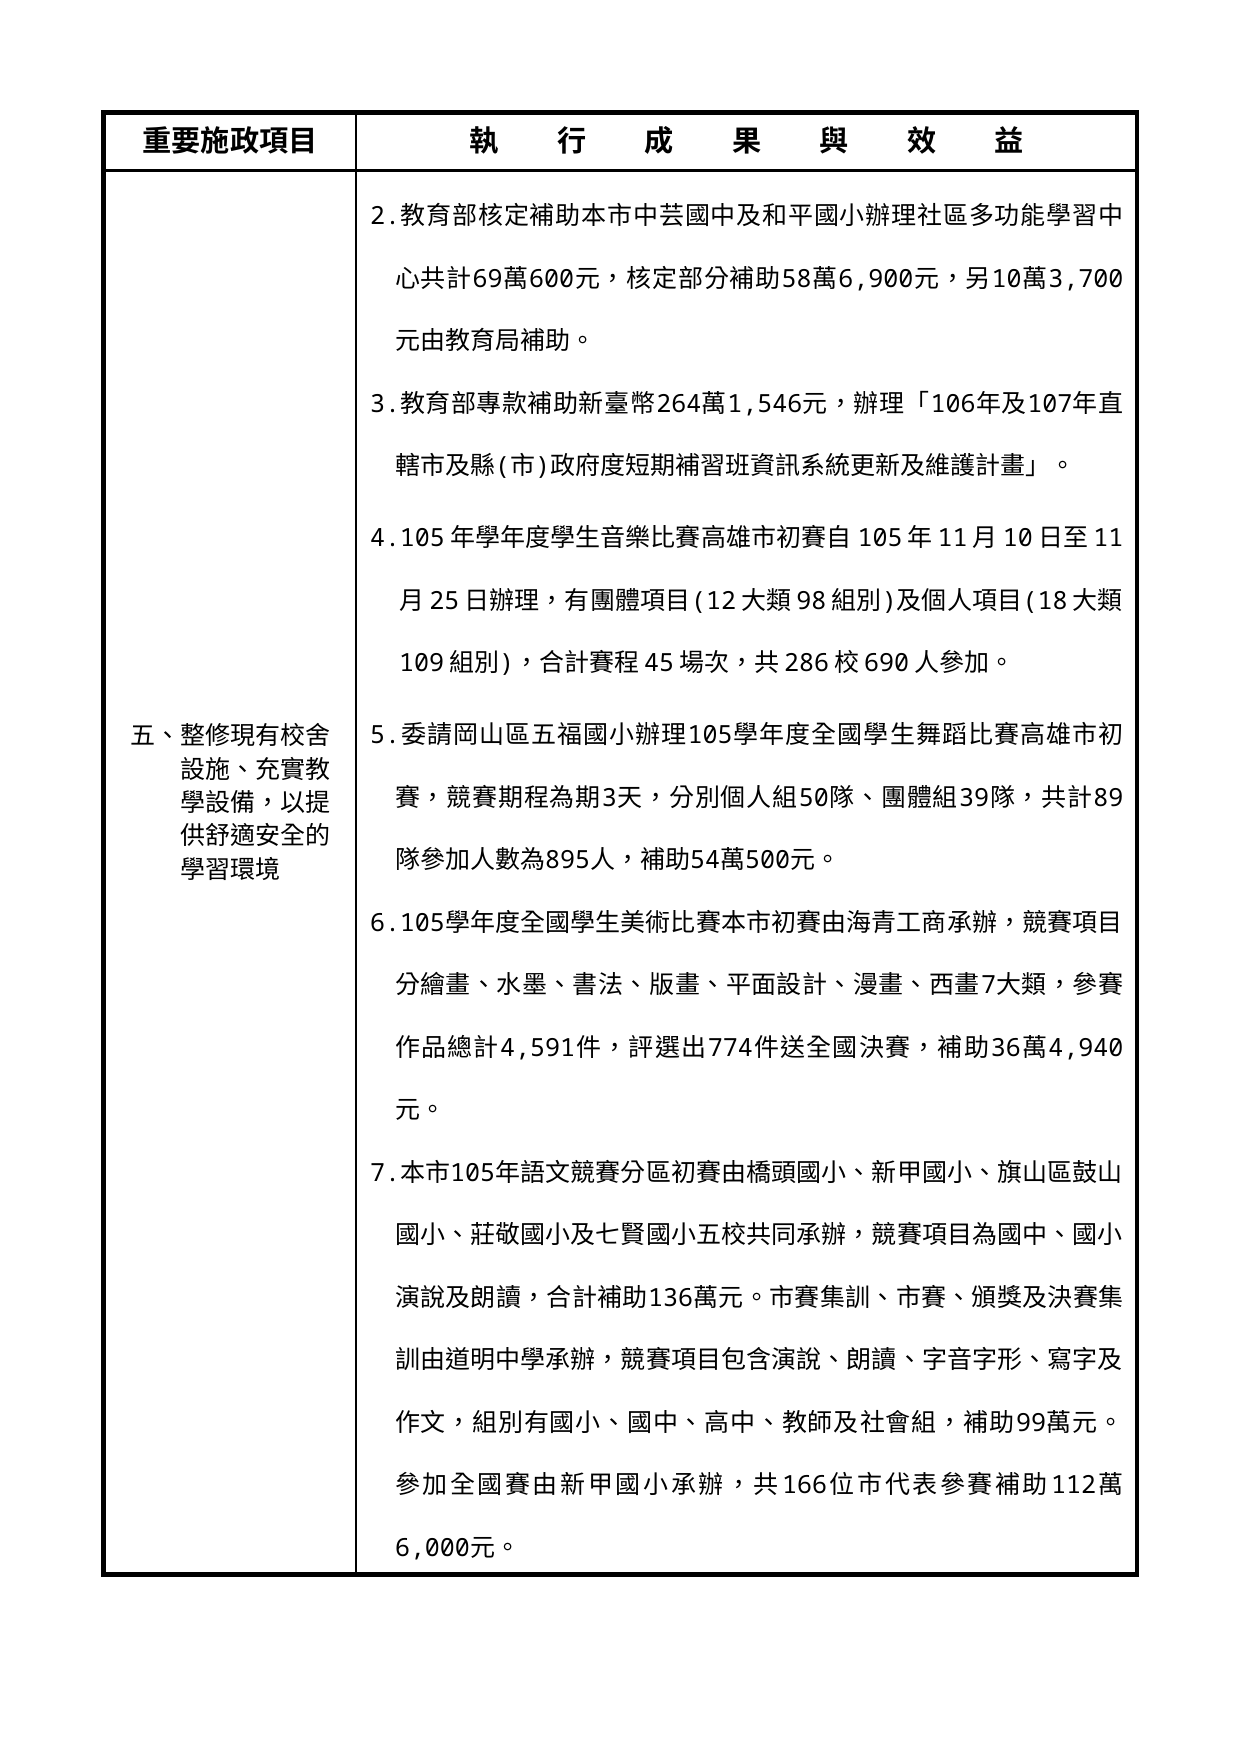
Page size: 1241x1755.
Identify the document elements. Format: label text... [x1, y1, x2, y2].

table_header 重要施政項目 [106, 115, 355, 169]
table_header 執 行 成 果 與 效 益 [357, 115, 1135, 169]
table_cell 教育業務發展管理 壹、發展高中職教育 一、辦理校務評鑑及教師進修： （一）辦理各項研討會及教育實驗，瞭解各校校務、教學實際情形及其困難，並予以輔導改善，以發揮高中職課程應有功能 （二）鼓勵教師進修，提高教師素質，加強教師專業化 二、「友善校園」學生事務與輔導工作 （一）成立輔導工作輔導團 （二）推動學生輔導工作 （三）關懷中輟學生 （四）推動生命教育 （五）推動性別平等教育 （六）學務工作 三、教學研究進修 （一）辦理教師進修研習，改進課程及教學方法 （二）辦理學藝活動，提高學生學習興趣，促使五育均衡發展 四、發展科學教育 （一）辦理科學教育輔導、充實儀器設備及實驗課程 （二）辦理科學教育活動，發掘及輔導科學資優學生，並擴大學生學習領域 五、發展職業教育，辦理技藝競，提高技能水準 六、獎助私立高級中等學校充實設備 七、公費及獎勵 （一）核發學生獎助金，鼓勵成績優異、優秀清寒、軍公教遺族等子女努力向學 （二）辦理助學貸款，協助學生完成學業 八、辦理教師檢定 九、配合十二年國民基本教育，建立適性入學機制，並進行相關宣導及研習 十、推動高中職均、優質化方案 十一、新（修）建校舍，打造優質、健康及安全的教育環境 貳、發展國中教育 一、校務規劃與管理 （一）推動學校評鑑及教師專業發展制度，督導學校教學正常化 （二）建立教師專長授課資料，以利課務及行政管理之參考 （三）提升教師課堂教學能力，有效提高學生學習成效 （四）辦理國中校長遴選及強化教評會功能，推動校園民主，鼓勵教職員及社區參與學校經營，並健全教育人事制度，公平處理教師 甄選及聘任 二、落實「友善校園」學生事務與輔導工作 （一）辦理學生事務與輔導活動 （二）加強人權、法治、品德及公民教育 （三）推動生命教育與憂鬱自傷（殺)三級預防工作 （四）落實學生輔導體制 （五）落實中輟生追蹤輔導與復學就讀政策 （六）高關懷學生之預防與輔導 （七）統籌規劃學校教職員參與學生事務與輔導專業知能在職教育 （八）推動學生生涯發展教育，有效規劃未來進路 三、學生公費獎勵及補助 （一）適時獎勵（表揚)優秀學生，促進教育更精進 （二）獎助功勛、軍公教遺族及低收入戶學生代收代辦費，以彰顯政府德澤 （三）補助學生教科書費 （四）補助私立國中學生雜費 四、本土教育與輔導活動 （一）加強本土教育與民族精神教育，以培養學生愛家、愛鄉、愛國情操 （二）增進教師輔導觀念與技術方法、輔導學生升學與就業、加強心理衛生教育 五、發展科學教育 （一）培育並鼓勵教師研究創新與進修，提高師資素質 （二）整合科學教育資源及網絡，提高科學教育輔導成效 （三）辦理科學教育活動，提升全民科學素養，擴大學生學習領域 六、提升學力品質 七、積極推動海洋教育並建構海洋課程 八、辦理國中技藝 教育學程，強 化國中技藝教 育 九、加強教學研究，鼓勵教師專業成長，革新教學方法，提高教學效果，增進教育品質 十、加強學習成就不佳學生學習輔導，帶好每位學生 十一、獎勵補助經營 與教學創新 十二、行政專業支持團隊 十三、鼓勵學生閱讀 十四、發展學校學科特色 十五、新建校舍及改建老舊校舍，營造安全教學環境，提高教學品質 參、發展國小教育 一、一般行政 （一）辦理校務及各項研習活動，發揮教育效能 （二）辦理學生學籍審查與管理 （三）建立學校行政管理制度、充實教學資料 二、落實「友善校園」學生事務與輔導工作 （一）辦理學生事務活動 （二）加強人權、法治、品德及公民教育 （三）推動生命教育與憂鬱自傷(殺)防治 （四）落實學生輔導體制 （五）落實學生中輟之預防、追蹤、復學就讀及輔導，推動高關懷學生之預防性輔導 （六）依據性別平等教育法推動性別平等教育 （七）統籌規劃學校教職員參與學生事務與輔導專業知能在職教育 三、教務人事管理 （一）辦理國小教育人員甄選及介聘作業 （二）補助弱勢學生費用，鼓勵學生向學 （三）加強學習弱勢學生學習輔導，帶好每位學生 （四）設置資源中心研發編印教材 （五）推動十二年國民基本教育精進課程研習及辦理國民教育專題研究，並提倡教師進修研究風氣，以提高師資素質，精進教學 （六）辦理教育實驗，革新教材教法，廣收教育效果 （七）發展科學教育，迎接科技時代，提升國民科技素養 （八）推動兒童閱讀工作、開放學校圖書館，設置閱讀志工 四、推動校園社區化 五、整修現有校舍設施、充實教學設備，以提供舒適安全的學習環境 肆、社教活動及補習教育 一、短期補習班及兒童課後照顧服務中心 二、輔導國中小附設補校及高中進修學校，加強教學正常化 三、落實終身學習計畫 四、加強推展成人教育，辦理市民學苑、社區大學及成人基本教育班 五、各項補助及委辦 六、配合教師節表揚資深優良教師，藉以倡導尊師重道，端正教育風氣 七、積極辦理學校各項藝術教育活動，鼓勵各級學校師生參與，以提升本市藝術教育水準 八、加強改善社會風氣，舉辦各項學校藝文活動，以端正社會風氣，增進市民身心健康；輔導教育基金會或教育信託基金設立 九、實施學校及社會交通安全教育，以維護學生交通安全，保障市民生命財產安全 十、推動家庭教育，以增進國民家庭生活之能，健全國民身心發展，營造幸福家庭及祥和社會 伍、特殊教育 普及國民教育，促進教育機會均等，積極辦理特殊教業務 一、設置特殊教育 班或辦理特殊教育方案，提供特教支援系統 二、辦理各項資賦優異教育鑑定、安置、輔導與研習及擴大辦理資賦優異教育方案 三、鼓勵學校推動創意maker人才培育 四、加強推動性平等 教育 陸、推動幼兒教育 一、辦理專業研習，提升教師專業知能，增進教學效果 二、輔導及取締未立案幼兒園，提供安全學前教育環境 三、促進學前教育正常發展、增進親師生母語能力 四、辦理幼兒園輔導方案，充實幼兒園設備，提高幼教水準 五、扶助弱勢幼兒，提供優先入園措施 六、逐年設立非營利幼兒園，提供優質且平價之教保服務環境 七、提高幼兒園教保服務人員福利及建置友善教保服務環境 柒、國民體育及衛生保健 一、配合「健康城市」施政目標，推動學校體育活動： （一）輔導並促進體育課教學及運動之正常發展 （二）舉辦本市國民小學運動會 （三）舉辦本市中等學校運動會及參加全國中等學校運動會 （四）輔導本市中小學校體育促進會 （五）參加各項體育活動及運動競賽 （六）開放學校場 二、加強提升學生體能 三、推展學生水域及三級棒球運動 四、積極培養優秀選手，指定重點單項運動學校、編列體育獎勵金、各校推展體育運動績效獎勵金及繼續辦理基層運動選手訓練站 五、推動社會體育 (一)推展全民運動，提升運動比率人口 (二)辦理及參與體育活動賽事 (三)活化體育場 館 六、推動本市健康促進學校計畫 七、辦理學童牙齒防治，補助器材設備及牙醫師檢查津貼 八、加強維護學生身心健康，以培養身心健全之國民 九、加強學校廁所及校園管理 十、加強學生視力保健 十一、加強學校午餐推廣與執行 十二、加強食品衛生及餐飲衛生管理 十三、加強維護學校飲用水衛生管理 十四、辦理學生團體保險，補助各校學生團體保險，以維護學安全 十五、推行消費者保護教育，落實消費者保護運動 十六，持續辦理「高雄市飲食教育推動中程計畫」 捌、發展資訊及國際育 一、訂定教育科技政策與中長程計畫 二、進行網路與系統整合工作 三、配合推動各項資訊教育計畫 (一)資訊基礎環境維運 (二)引進中小學校優質化數位教學 (三)發展推廣各校資訊科技特色與典範 (四)資訊教育策略聯盟與資訊創新應用發展 (五)促進數位應用機會均等 四、建置視訊會議 五、推動行動學習等實驗計畫 六、辦理校園網路電話整合應用計畫 七、強化教育網路基礎建設與維運 八、推動環境教育 九、深耕學校本位國際教育計畫 十、引進與培訓優質外籍英語教師 十一、辦理多元化國 際師生交流活 動 十二、推動全球村英語世界 玖、執行暨督導軍訓業務 一、精進軍訓工作成效 （一）提升軍訓人員服務專業 (二）定期督導軍訓工作成效 （三）表揚獎勵優秀軍職人員 二、推動全民國防教育 （一）辦理各級學校師生多元全民國防教育活動 （二）實施技能演練 （三）研究全民國防教育教學發展，增進教學成效 （四）定期維修軍械及零件整補 三、校園安全 （一）訂定並執行校園安全計畫 （二）防制學生藥物濫用三級預防 （三）學生校外生活輔導 四、落實役男服務效能 （一）強化役男服務效能 （二）推動役男公益服務 五、推行防災教育， 落實校園防災建 置行行動 拾、視察與輔導 一、視導工作： 視導所屬機關學校切實執行法令，促進教育正常發展；增進教師專業知能，改進教學方法，增進教育效果 二、國民教育輔導： 強化國民教育輔導團組織，增進輔導功能；設置國中小各學習領域輔導小組；建立各學習領域教材資源，輔導教師積極研究創新及進修，增進教學效能 拾壹、總務業務 一、加強文書檔案管理，建置電子檔案目錄、公文影像存檔 二、建立採購、營繕制度 三、加強緊急災害防救警覺及知能 四、善用公設保留地作教育休閒區 五、推展本市教育政策及概況宣導 拾貳、人事業務 一、貫徹員額精簡政策 二、依法辦理陞遷調補，進用考試分發人員 三、落實身心障礙者權益保障法 四、加強訓練進修，有效提升人力素質 五、維護上班差勤紀律 六、強化考核獎懲，激勵服務精神 七、落實退休資遣政策，加強退休人員照護 八、關心員工身心健康，規劃辦理定期健康檢查 拾參、政風業務 一、加強辦理政風法紀宣導，增進員工守法觀念 二、革新政風，建立廉能政治，加強便民服務 三、加強公務保密工作，強化員工保密觀念，並策訂預防機關危害、破壞維護措施 四、落實財產申報作為 拾肆、會計業務 一、配合年度施政計畫籌編預算 二、有效控管各統籌經費預算 三、加強內部審核 四、依限編製各表報 五、編製年度決算 六、精進統計效能 [106, 172, 355, 1572]
table_cell 2.教育部核定補助本市中芸國中及和平國小辦理社區多功能學習中心共計69萬600元，核定部分補助58萬6,900元，另10萬3,700元由教育局補助。 3.教育部專款補助新臺幣264萬1,546元，辦理「106年及107年直轄市及縣(市)政府度短期補習班資訊系統更新及維護計畫」。 4.105年學年度學生音樂比賽高雄市初賽自105年11月10日至11月25日辦理，有團體項目(12大類98組別)及個人項目(18大類109組別)，合計賽程45場次，共286校690人參加。 5.委請岡山區五福國小辦理105學年度全國學生舞蹈比賽高雄市初賽，競賽期程為期3天，分別個人組50隊、團體組39隊，共計89隊參加人數為895人，補助54萬500元。 6.105學年度全國學生美術比賽本市初賽由海青工商承辦，競賽項目分繪畫、水墨、書法、版畫、平面設計、漫畫、西畫7大類，參賽作品總計4,591件，評選出774件送全國決賽，補助36萬4,940元。 7.本市105年語文競賽分區初賽由橋頭國小、新甲國小、旗山區鼓山國小、莊敬國小及七賢國小五校共同承辦，競賽項目為國中、國小演說及朗讀，合計補助136萬元。市賽集訓、市賽、頒獎及決賽集訓由道明中學承辦，競賽項目包含演說、朗讀、字音字形、寫字及作文，組別有國小、國中、高中、教師及社會組，補助99萬元。參加全國賽由新甲國小承辦，共166位市代表參賽補助112萬6,000元。 [357, 172, 1135, 1572]
